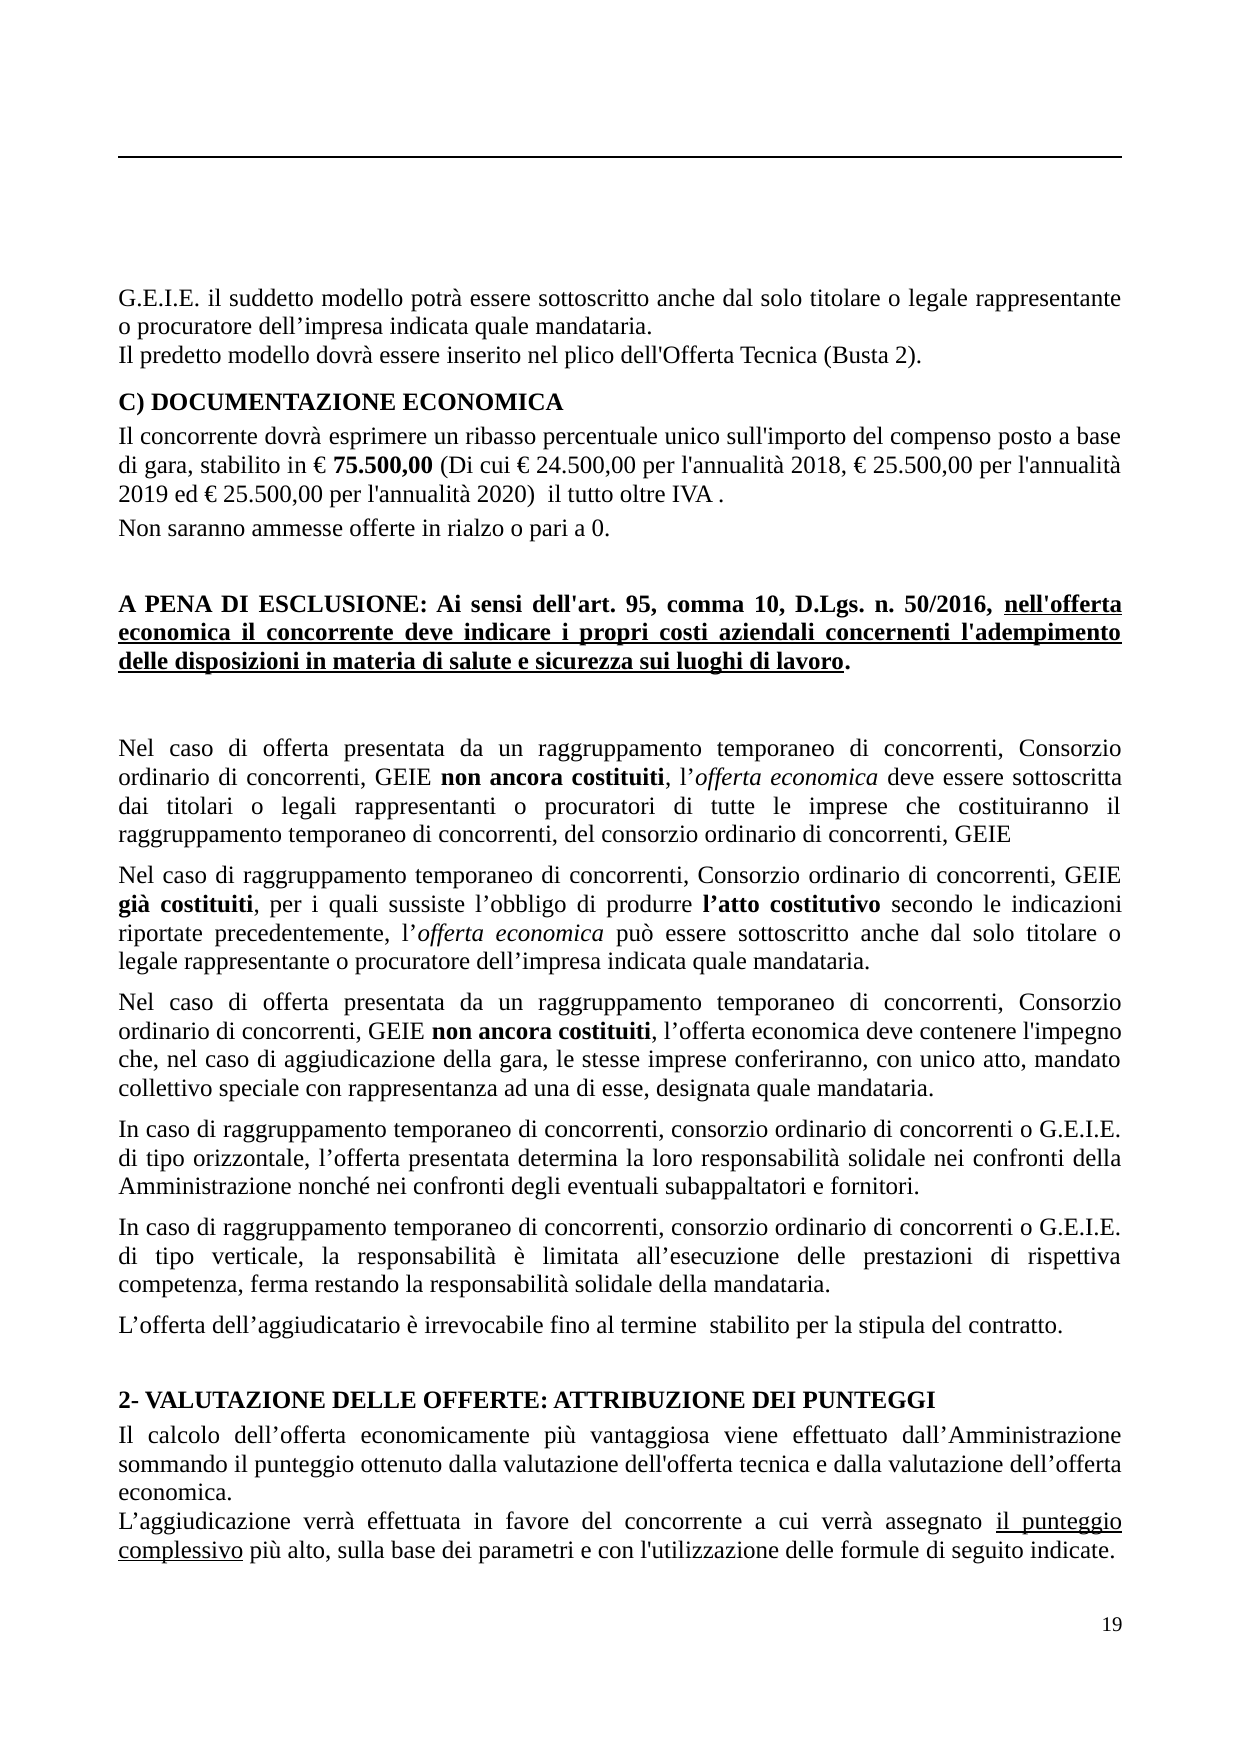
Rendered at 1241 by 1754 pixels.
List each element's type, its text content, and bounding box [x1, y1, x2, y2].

text C) DOCUMENTAZIONE ECONOMICA [118, 387, 1122, 415]
text 2- VALUTAZIONE DELLE OFFERTE: ATTRIBUZIONE DEI PUNTEGGI [118, 1385, 1122, 1414]
text Il concorrente dovrà esprimere un ribasso percentuale unico sull'importo del compenso posto a base di gara, stabilito in € 75.500,00 (Di cui € 24.500,00 per l'annualità 2018, € 25.500,00 per l'annualità 2019 ed € 25.500,00 per l'annualità 2020) il tutto oltre IVA . [118, 421, 1122, 507]
text Nel caso di offerta presentata da un raggruppamento temporaneo di concorrenti, Consorzio ordinario di concorrenti, GEIE non ancora costituiti, l’offerta economica deve contenere l'impegno che, nel caso di aggiudicazione della gara, le stesse imprese conferiranno, con unico atto, mandato collettivo speciale con rappresentanza ad una di esse, designata quale mandataria. [118, 987, 1122, 1102]
text L’offerta dell’aggiudicatario è irrevocabile fino al termine stabilito per la stipula del contratto. [118, 1310, 1122, 1339]
text L’aggiudicazione verrà effettuata in favore del concorrente a cui verrà assegnato il punteggio complessivo più alto, sulla base dei parametri e con l'utilizzazione delle formule di seguito indicate. [118, 1506, 1122, 1564]
text delle disposizioni in materia di salute e sicurezza sui luoghi di lavoro. [118, 644, 1122, 675]
text A PENA DI ESCLUSIONE: Ai sensi dell'art. 95, comma 10, D.Lgs. n. 50/2016, nell'offerta economica il concorrente deve indicare i propri costi aziendali concernenti l'adempimento [118, 589, 1122, 642]
text In caso di raggruppamento temporaneo di concorrenti, consorzio ordinario di concorrenti o G.E.I.E. di tipo orizzontale, l’offerta presentata determina la loro responsabilità solidale nei confronti della Amministrazione nonché nei confronti degli eventuali subappaltatori e fornitori. [118, 1114, 1122, 1200]
text G.E.I.E. il suddetto modello potrà essere sottoscritto anche dal solo titolare o legale rappresentante o procuratore dell’impresa indicata quale mandataria. [118, 283, 1122, 340]
text Nel caso di raggruppamento temporaneo di concorrenti, Consorzio ordinario di concorrenti, GEIE già costituiti, per i quali sussiste l’obbligo di produrre l’atto costitutivo secondo le indicazioni riportate precedentemente, l’offerta economica può essere sottoscritto anche dal solo titolare o legale rappresentante o procuratore dell’impresa indicata quale mandataria. [118, 860, 1122, 975]
text Nel caso di offerta presentata da un raggruppamento temporaneo di concorrenti, Consorzio ordinario di concorrenti, GEIE non ancora costituiti, l’offerta economica deve essere sottoscritta dai titolari o legali rappresentanti o procuratori di tutte le imprese che costituiranno il raggruppamento temporaneo di concorrenti, del consorzio ordinario di concorrenti, GEIE [118, 733, 1122, 848]
text Il calcolo dell’offerta economicamente più vantaggiosa viene effettuato dall’Amministrazione sommando il punteggio ottenuto dalla valutazione dell'offerta tecnica e dalla valutazione dell’offerta economica. [118, 1420, 1122, 1506]
text Non saranno ammesse offerte in rialzo o pari a 0. [118, 513, 1122, 542]
text In caso di raggruppamento temporaneo di concorrenti, consorzio ordinario di concorrenti o G.E.I.E. di tipo verticale, la responsabilità è limitata all’esecuzione delle prestazioni di rispettiva competenza, ferma restando la responsabilità solidale della mandataria. [118, 1212, 1122, 1298]
text Il predetto modello dovrà essere inserito nel plico dell'Offerta Tecnica (Busta 2). [118, 340, 1122, 369]
